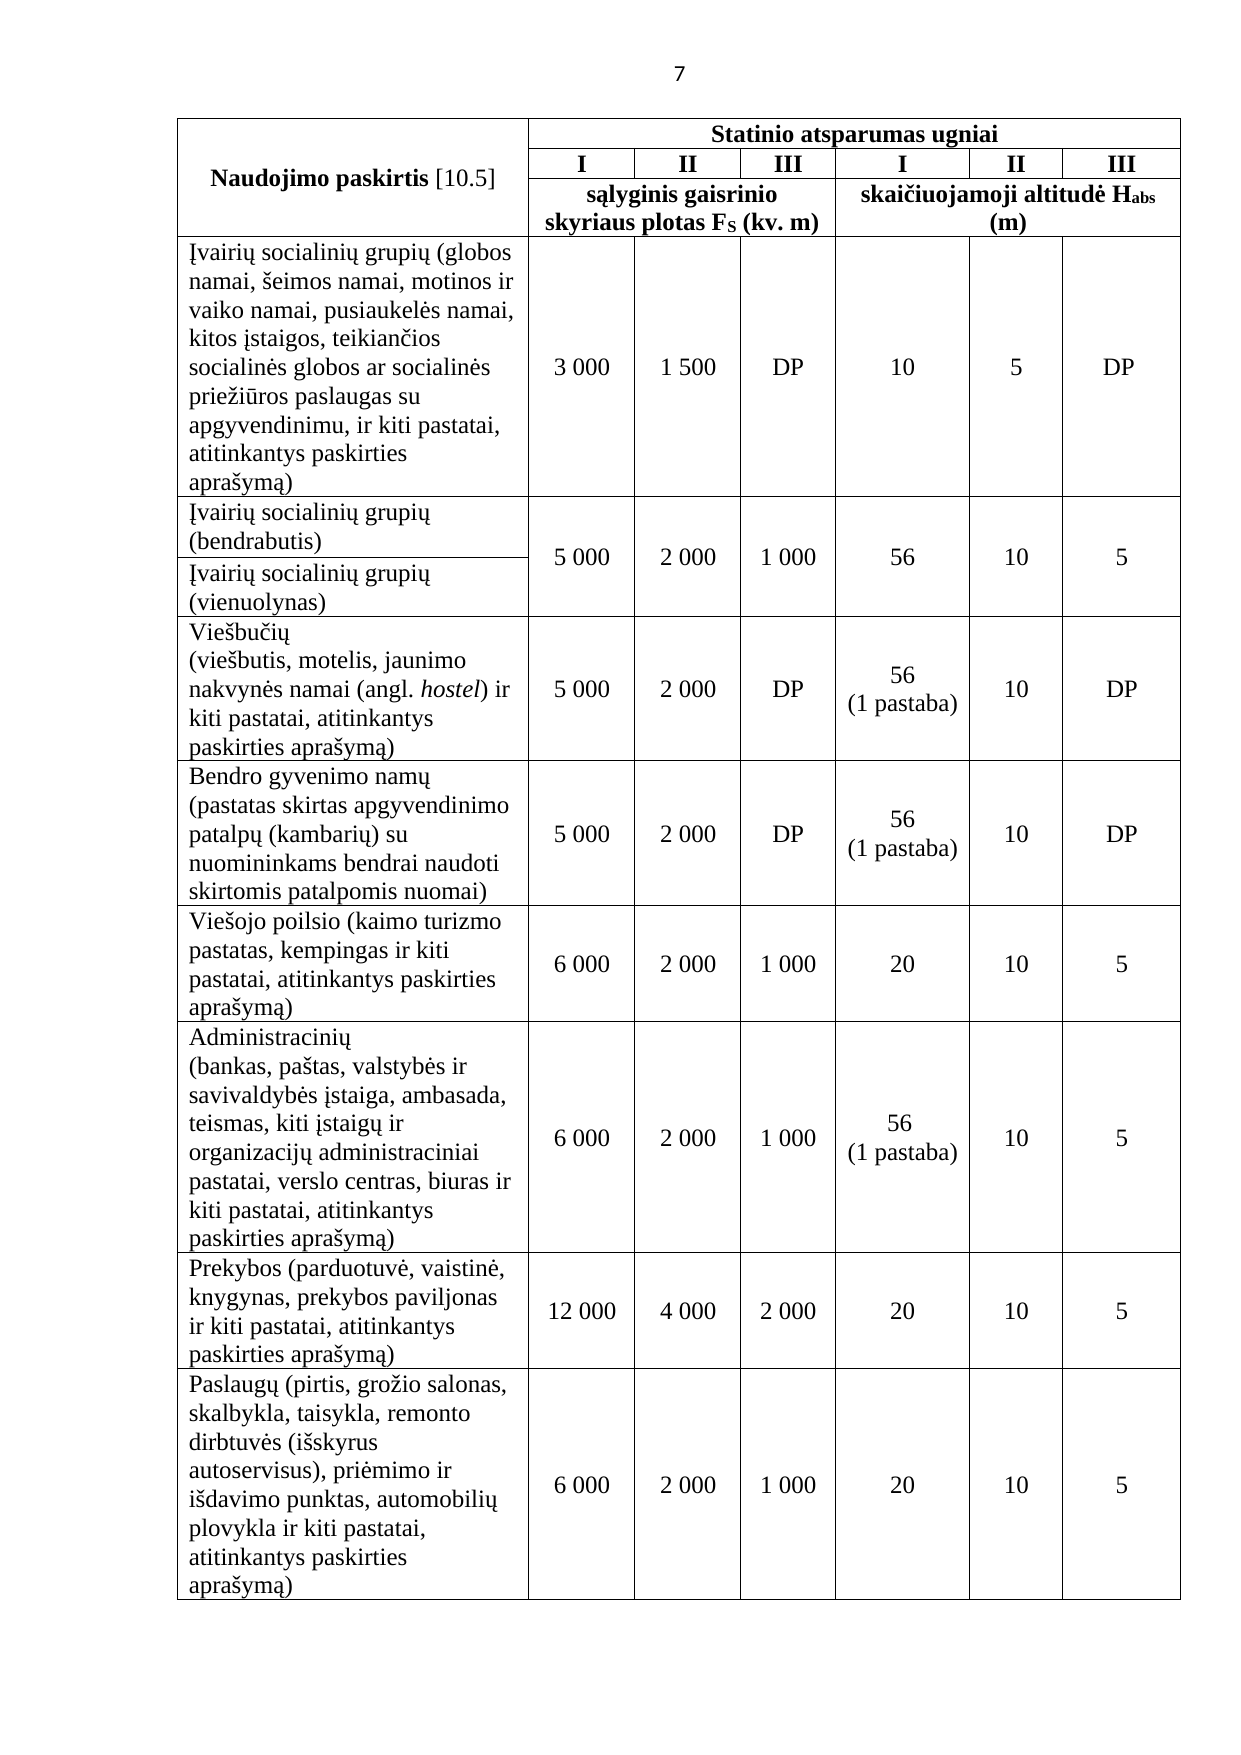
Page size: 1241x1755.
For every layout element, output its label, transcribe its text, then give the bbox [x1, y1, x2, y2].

table_cell 10 [970, 1022, 1062, 1252]
table_cell I [836, 149, 969, 178]
table_cell 2 000 [741, 1253, 835, 1368]
table_cell 2 000 [635, 617, 740, 760]
table_cell I [529, 149, 634, 178]
table_cell Bendro gyvenimo namų (pastatas skirtas apgyvendinimo patalpų (kambarių) su nuomininkams bendrai naudoti skirtomis patalpomis nuomai) [178, 761, 528, 905]
table_cell 5 000 [529, 617, 634, 760]
table_header Statinio atsparumas ugniai [529, 119, 1180, 148]
table_cell Įvairių socialinių grupių (vienuolynas) [178, 558, 528, 616]
table_cell sąlyginis gaisrinio skyriaus plotas FS (kv. m) [529, 179, 835, 236]
table_cell DP [1063, 761, 1180, 905]
table_cell 10 [970, 497, 1062, 616]
table_cell II [635, 149, 740, 178]
table_cell Įvairių socialinių grupių (globos namai, šeimos namai, motinos ir vaiko namai, pusiaukelės namai, kitos įstaigos, teikiančios socialinės globos ar socialinės priežiūros paslaugas su apgyvendinimu, ir kiti pastatai, atitinkantys paskirties aprašymą) [178, 237, 528, 496]
table_cell 2 000 [635, 906, 740, 1021]
table_cell 6 000 [529, 1022, 634, 1252]
table_cell DP [741, 237, 835, 496]
table_cell 56 [836, 497, 969, 616]
table_cell III [741, 149, 835, 178]
table_cell 5 [1063, 497, 1180, 616]
table_cell 10 [970, 906, 1062, 1021]
table_cell 5 [1063, 906, 1180, 1021]
table_cell Viešbučių (viešbutis, motelis, jaunimo nakvynės namai (angl. hostel) ir kiti pastatai, atitinkantys paskirties aprašymą) [178, 617, 528, 760]
table_cell 10 [970, 617, 1062, 760]
table_cell 12 000 [529, 1253, 634, 1368]
table_cell 20 [836, 1253, 969, 1368]
table_cell 1 000 [741, 906, 835, 1021]
table_cell 10 [970, 1369, 1062, 1599]
table_cell DP [1063, 237, 1180, 496]
table_cell 3 000 [529, 237, 634, 496]
table_cell 4 000 [635, 1253, 740, 1368]
table_cell 6 000 [529, 906, 634, 1021]
table_cell 5 [1063, 1369, 1180, 1599]
table_cell 2 000 [635, 497, 740, 616]
table_cell 56 (1 pastaba) [836, 1022, 969, 1252]
table_cell Administracinių (bankas, paštas, valstybės ir savivaldybės įstaiga, ambasada, teismas, kiti įstaigų ir organizacijų administraciniai pastatai, verslo centras, biuras ir kiti pastatai, atitinkantys paskirties aprašymą) [178, 1022, 528, 1252]
table_cell 1 000 [741, 1369, 835, 1599]
table_cell 5 [1063, 1022, 1180, 1252]
table_cell 56 (1 pastaba) [836, 617, 969, 760]
table_cell Paslaugų (pirtis, grožio salonas, skalbykla, taisykla, remonto dirbtuvės (išskyrus autoservisus), priėmimo ir išdavimo punktas, automobilių plovykla ir kiti pastatai, atitinkantys paskirties aprašymą) [178, 1369, 528, 1599]
table_cell 6 000 [529, 1369, 634, 1599]
table_header Naudojimo paskirtis [10.5] [178, 119, 528, 236]
table_cell 5 000 [529, 497, 634, 616]
table_cell DP [741, 761, 835, 905]
table_cell 1 000 [741, 497, 835, 616]
table_cell Įvairių socialinių grupių (bendrabutis) [178, 497, 528, 557]
table_cell II [970, 149, 1062, 178]
table_cell 10 [836, 237, 969, 496]
table_cell 56 (1 pastaba) [836, 761, 969, 905]
table_cell 5 [970, 237, 1062, 496]
table_cell DP [1063, 617, 1180, 760]
table_cell Viešojo poilsio (kaimo turizmo pastatas, kempingas ir kiti pastatai, atitinkantys paskirties aprašymą) [178, 906, 528, 1021]
table_cell 5 000 [529, 761, 634, 905]
table_cell 1 000 [741, 1022, 835, 1252]
table_cell 5 [1063, 1253, 1180, 1368]
table_cell DP [741, 617, 835, 760]
table_cell 1 500 [635, 237, 740, 496]
table_cell 2 000 [635, 1022, 740, 1252]
table_cell 10 [970, 761, 1062, 905]
table_cell 10 [970, 1253, 1062, 1368]
table_cell 2 000 [635, 1369, 740, 1599]
table_cell Prekybos (parduotuvė, vaistinė, knygynas, prekybos paviljonas ir kiti pastatai, atitinkantys paskirties aprašymą) [178, 1253, 528, 1368]
table_cell skaičiuojamoji altitudė Habs (m) [836, 179, 1180, 236]
table_cell 20 [836, 906, 969, 1021]
table_cell 20 [836, 1369, 969, 1599]
table_cell III [1063, 149, 1180, 178]
table_cell 2 000 [635, 761, 740, 905]
